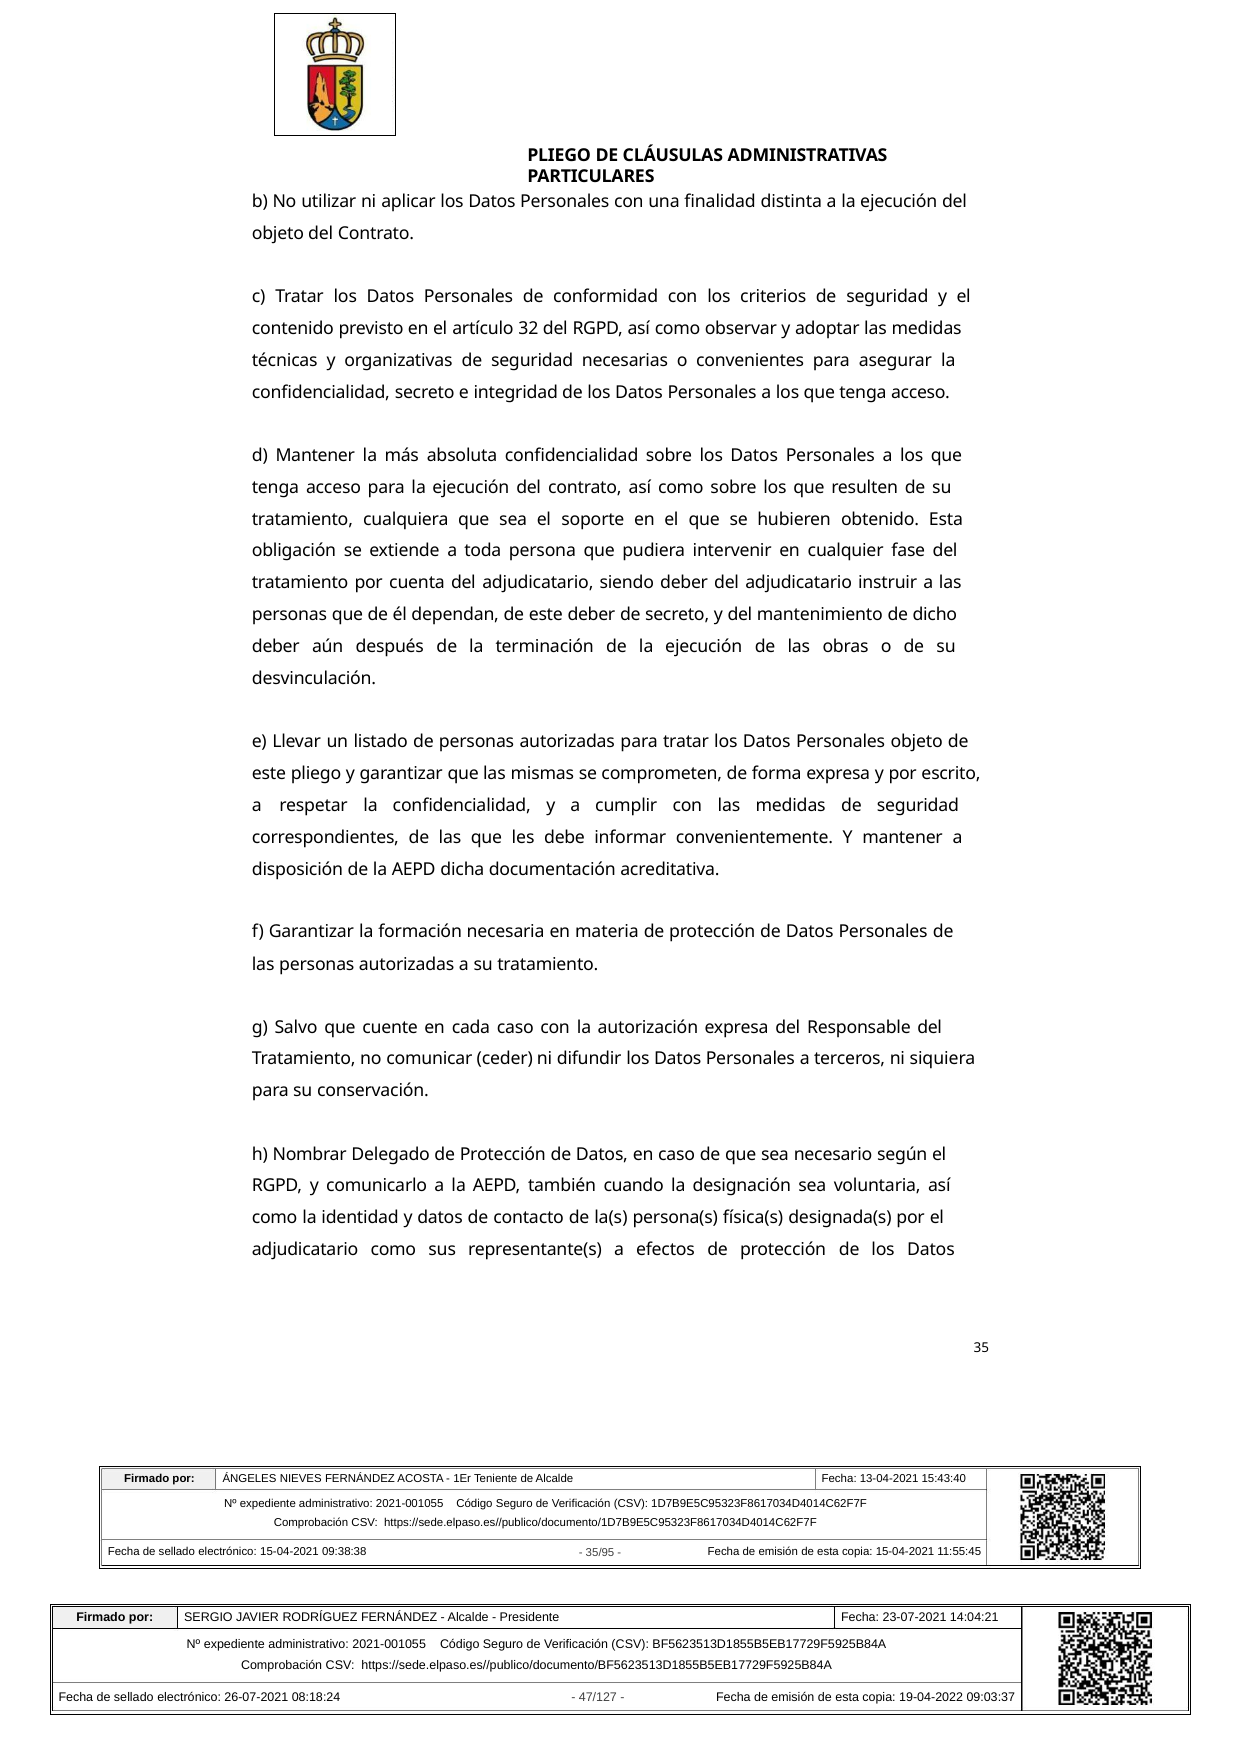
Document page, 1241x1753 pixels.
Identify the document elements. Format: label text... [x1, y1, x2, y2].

text d) Mantener la más absoluta confidencialidad sobre los Datos Personales a los que [252, 445, 1013, 465]
text RGPD, y comunicarlo a la AEPD, también cuando la designación sea voluntaria, así [252, 1175, 1013, 1196]
text Comprobación CSV: https://sede.elpaso.es//publico/documento/1D7B9E5C95323F8617034D4014C62F7F [273, 1517, 889, 1529]
text personas que de él dependan, de este deber de secreto, y del mantenimiento de dicho [252, 604, 1013, 624]
text tenga acceso para la ejecución del contrato, así como sobre los que resulten de su [252, 477, 1013, 497]
text confidencialidad, secreto e integridad de los Datos Personales a los que tenga acceso. [252, 382, 1013, 402]
text tratamiento, cualquiera que sea el soporte en el que se hubieren obtenido. Esta [252, 509, 1013, 529]
text e) Llevar un listado de personas autorizadas para tratar los Datos Personales objeto de [252, 731, 1013, 752]
picture [100, 1467, 1140, 1568]
text las personas autorizadas a su tratamiento. [252, 953, 1012, 974]
text respetar la confidencialidad, y a cumplir con las medidas de seguridad [279, 795, 1013, 815]
text contenido previsto en el artículo 32 del RGPD, así como observar y adoptar las medidas [252, 318, 1013, 338]
text objeto del Contrato. [252, 223, 1013, 243]
text f) Garantizar la formación necesaria en materia de protección de Datos Personales de [252, 922, 1012, 942]
text c) Tratar los Datos Personales de conformidad con los criterios de seguridad y el [252, 286, 1013, 307]
text PLIEGO DE CLÁUSULAS ADMINISTRATIVAS PARTICULARES [527, 145, 1013, 187]
text Fecha: 13-04-2021 15:43:40 [821, 1473, 987, 1485]
text como la identidad y datos de contacto de la(s) persona(s) física(s) designada(s) por el [252, 1207, 1013, 1228]
text h) Nombrar Delegado de Protección de Datos, en caso de que sea necesario según el [252, 1143, 1013, 1164]
text Fecha de emisión de esta copia: 15-04-2021 11:55:45 [707, 1546, 1006, 1558]
text este pliego y garantizar que las mismas se comprometen, de forma expresa y por escrito, [252, 763, 1013, 783]
text para su conservación. [252, 1080, 1013, 1101]
text tratamiento por cuenta del adjudicatario, siendo deber del adjudicatario instruir a las [252, 572, 1013, 593]
text Fecha: 23-07-2021 14:04:21 [841, 1610, 1022, 1624]
text correspondientes, de las que les debe informar convenientemente. Y mantener a [252, 827, 1013, 847]
picture [51, 1605, 1190, 1714]
text Nº expediente administrativo: 2021-001055 Código Seguro de Verificación (CSV): BF5623513D1855B5EB17729F5925B84A [186, 1638, 912, 1652]
text obligación se extiende a toda persona que pudiera intervenir en cualquier fase del [252, 540, 1013, 561]
text adjudicatario como sus representante(s) a efectos de protección de los Datos [252, 1239, 1013, 1259]
picture [275, 14, 395, 135]
text - 47/127 - [571, 1691, 643, 1705]
text a [252, 795, 279, 815]
text desvinculación. [252, 668, 1013, 688]
text - 35/95 - [578, 1546, 638, 1559]
text 35 [973, 1339, 1009, 1356]
text deber aún después de la terminación de la ejecución de las obras o de su [252, 636, 1013, 656]
text técnicas y organizativas de seguridad necesarias o convenientes para asegurar la [252, 350, 1013, 370]
text SERGIO JAVIER RODRÍGUEZ FERNÁNDEZ - Alcalde - Presidente [184, 1610, 586, 1624]
text b) No utilizar ni aplicar los Datos Personales con una finalidad distinta a la ejecución del [252, 191, 1013, 212]
text disposición de la AEPD dicha documentación acreditativa. [252, 858, 1013, 879]
text g) Salvo que cuente en cada caso con la autorización expresa del Responsable del [252, 1017, 1013, 1037]
text Comprobación CSV: https://sede.elpaso.es//publico/documento/BF5623513D1855B5EB17729F5925B84A [241, 1658, 912, 1672]
text ÁNGELES NIEVES FERNÁNDEZ ACOSTA - 1Er Teniente de Alcalde [222, 1473, 601, 1485]
text Fecha de sellado electrónico: 15-04-2021 09:38:38 [108, 1546, 390, 1558]
text Firmado por: [124, 1473, 211, 1485]
text Nº expediente administrativo: 2021-001055 Código Seguro de Verificación (CSV): 1D7B9E5C95323F8617034D4014C62F7F [224, 1498, 889, 1511]
text Fecha de emisión de esta copia: 19-04-2022 09:03:37 [716, 1690, 1040, 1704]
text Fecha de sellado electrónico: 26-07-2021 08:18:24 [58, 1690, 365, 1704]
text Firmado por: [76, 1610, 172, 1624]
text Tratamiento, no comunicar (ceder) ni difundir los Datos Personales a terceros, ni siquiera [252, 1048, 1013, 1069]
